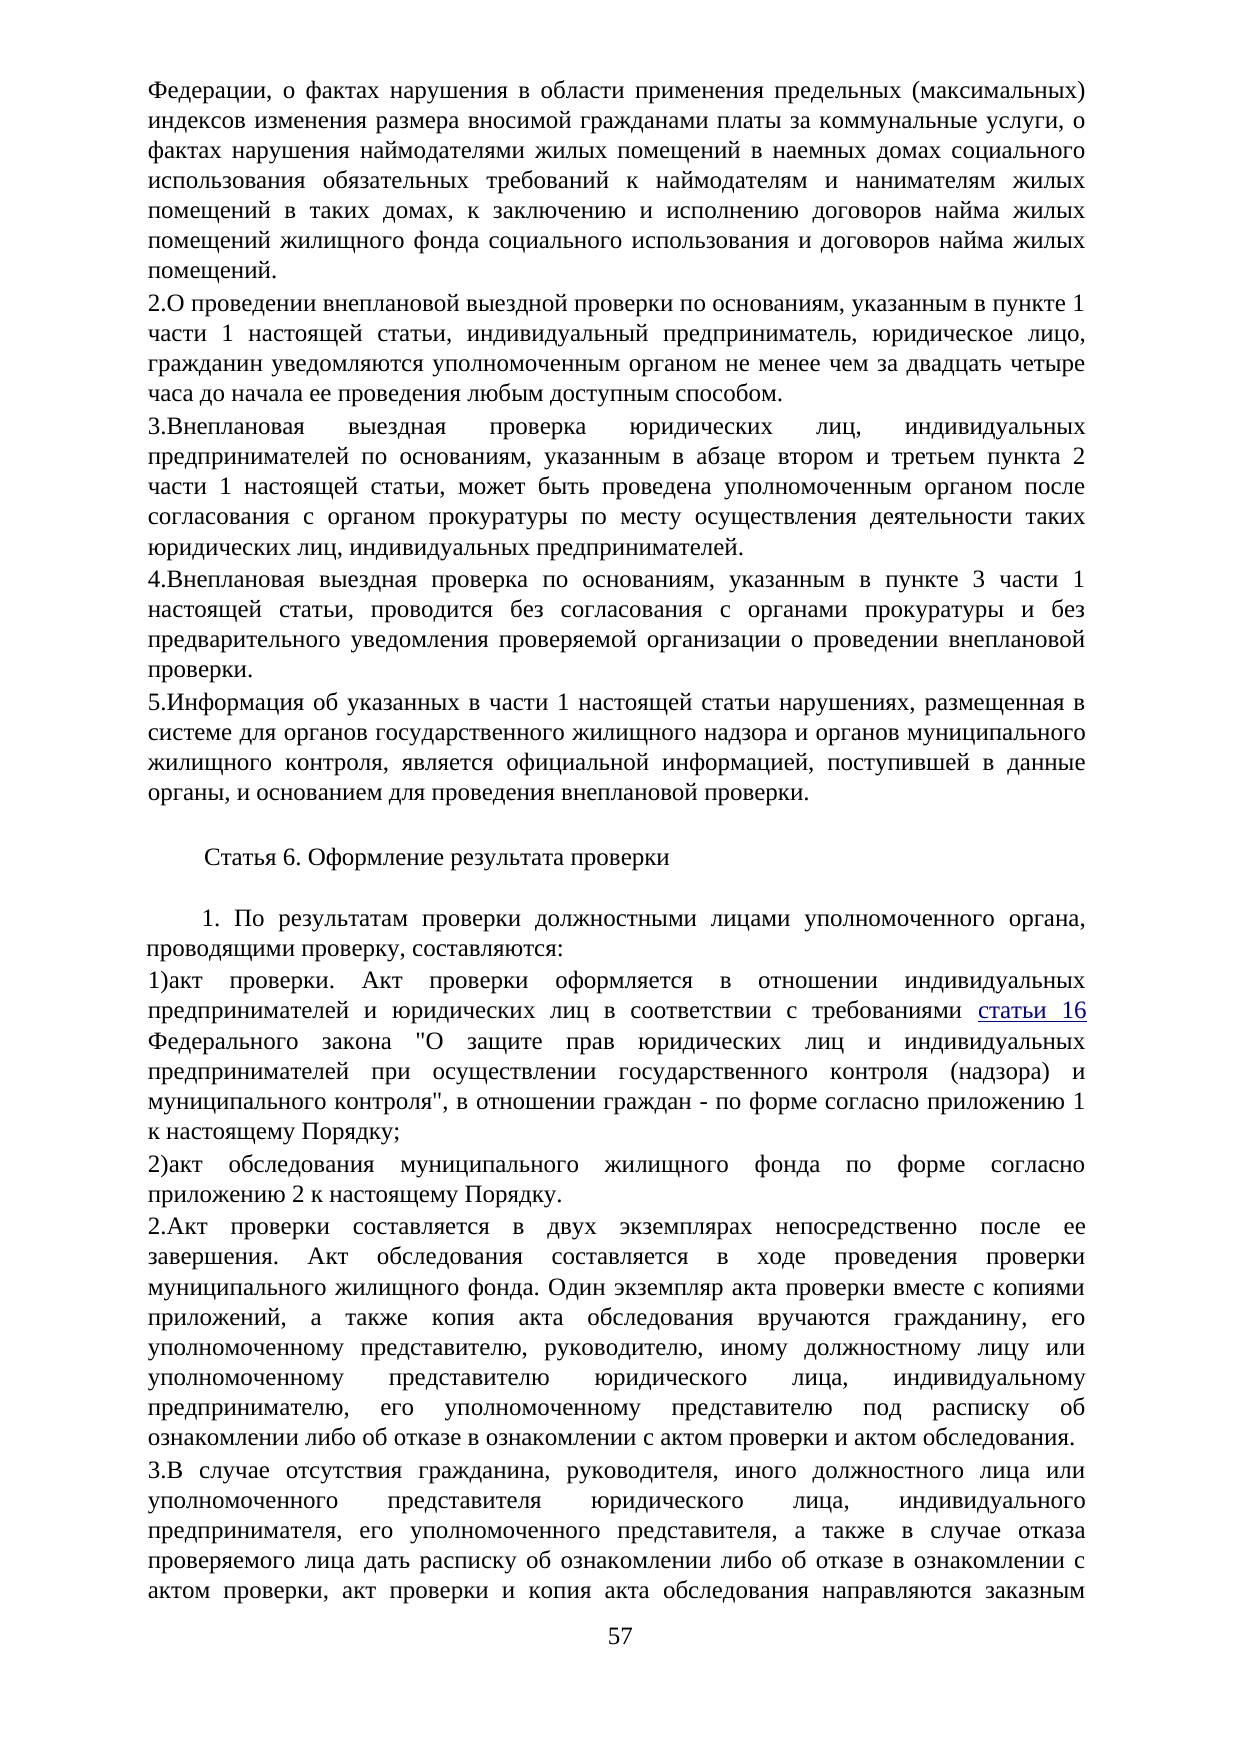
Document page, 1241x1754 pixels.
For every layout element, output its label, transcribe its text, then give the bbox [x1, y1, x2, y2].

list акт обследования муниципального жилищного фонда по форме согласно приложению 2 к настоящему Порядку. [148, 1149, 1086, 1207]
list Акт проверки составляется в двух экземплярах непосредственно после ее завершения. Акт обследования составляется в ходе проведения проверки муниципального жилищного фонда. Один экземпляр акта проверки вместе с копиями приложений, а также копия акта обследования вручаются гражданину, его уполномоченному представителю, руководителю, иному должностному лицу или уполномоченному представителю юридического лица, индивидуальному предпринимателю, его уполномоченному представителю под расписку об ознакомлении либо об отказе в ознакомлении с актом проверки и актом обследования. [148, 1211, 1086, 1451]
list Информация об указанных в части 1 настоящей статьи нарушениях, размещенная в системе для органов государственного жилищного надзора и органов муниципального жилищного контроля, является официальной информацией, поступившей в данные органы, и основанием для проведения внеплановой проверки. [148, 687, 1086, 806]
list О проведении внеплановой выездной проверки по основаниям, указанным в пункте 1 части 1 настоящей статьи, индивидуальный предприниматель, юридическое лицо, гражданин уведомляются уполномоченным органом не менее чем за двадцать четыре часа до начала ее проведения любым доступным способом. [148, 288, 1086, 407]
list Внеплановая выездная проверка юридических лиц, индивидуальных предпринимателей по основаниям, указанным в абзаце втором и третьем пункта 2 части 1 настоящей статьи, может быть проведена уполномоченным органом после согласования с органом прокуратуры по месту осуществления деятельности таких юридических лиц, индивидуальных предпринимателей. [148, 411, 1086, 560]
list Федерации, о фактах нарушения в области применения предельных (максимальных) индексов изменения размера вносимой гражданами платы за коммунальные услуги, о фактах нарушения наймодателями жилых помещений в наемных домах социального использования обязательных требований к наймодателям и нанимателям жилых помещений в таких домах, к заключению и исполнению договоров найма жилых помещений жилищного фонда социального использования и договоров найма жилых помещений. [148, 75, 1086, 284]
text 1. По результатам проверки должностными лицами уполномоченного органа, проводящими проверку, составляются: [146, 903, 1086, 962]
list акт проверки. Акт проверки оформляется в отношении индивидуальных предпринимателей и юридических лиц в соответствии с требованиями статьи 16 Федерального закона "О защите прав юридических лиц и индивидуальных предпринимателей при осуществлении государственного контроля (надзора) и муниципального контроля", в отношении граждан - по форме согласно приложению 1 к настоящему Порядку; [148, 966, 1086, 1145]
list В случае отсутствия гражданина, руководителя, иного должностного лица или уполномоченного представителя юридического лица, индивидуального предпринимателя, его уполномоченного представителя, а также в случае отказа проверяемого лица дать расписку об ознакомлении либо об отказе в ознакомлении с актом проверки, акт проверки и копия акта обследования направляются заказным [148, 1455, 1086, 1604]
text Статья 6. Оформление результата проверки [204, 842, 1086, 871]
list Внеплановая выездная проверка по основаниям, указанным в пункте 3 части 1 настоящей статьи, проводится без согласования с органами прокуратуры и без предварительного уведомления проверяемой организации о проведении внеплановой проверки. [148, 564, 1086, 683]
